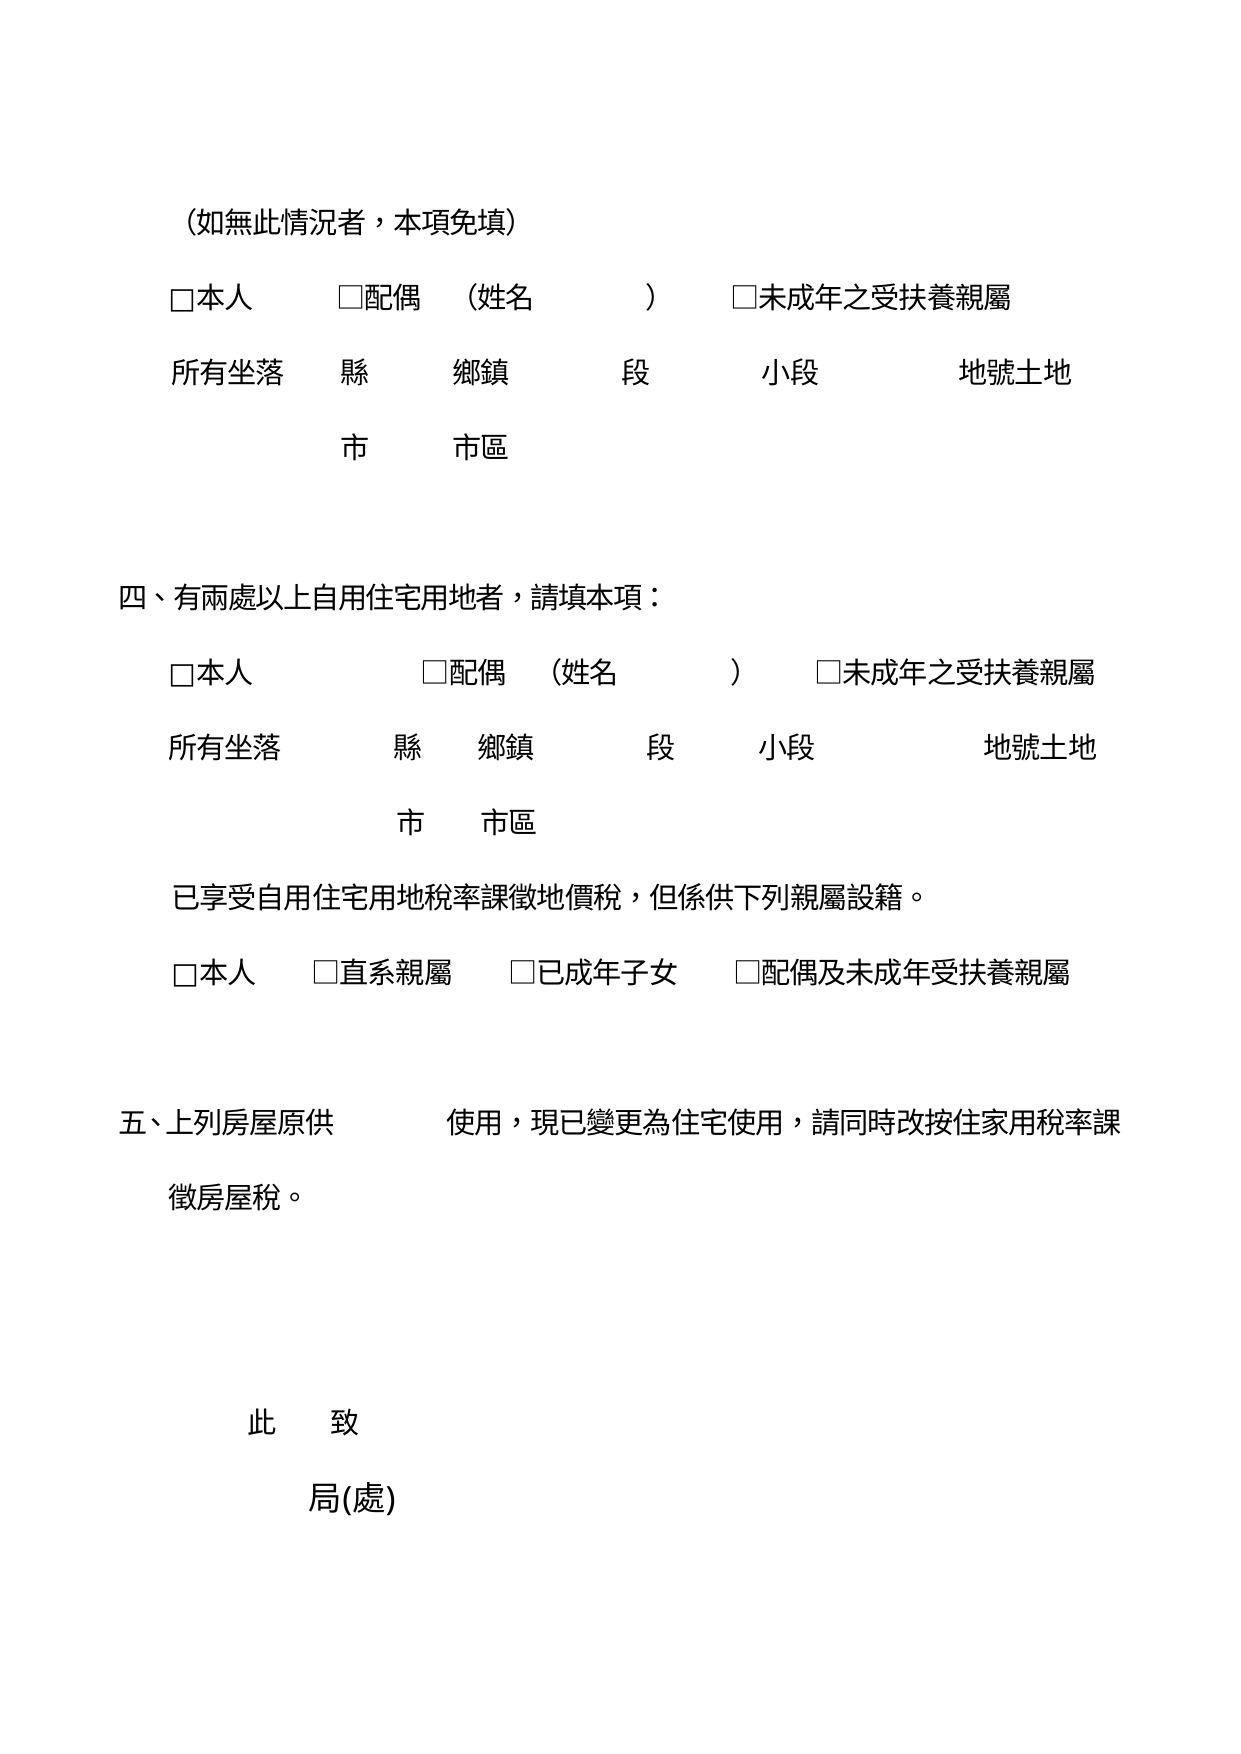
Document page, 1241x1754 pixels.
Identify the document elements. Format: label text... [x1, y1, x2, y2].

text 此 致 [118, 1383, 1122, 1458]
text 局(處) [118, 1458, 1122, 1533]
text □本人 □配偶 （姓名 ） □未成年之受扶養親屬 [168, 633, 1122, 708]
text 所有坐落 縣 鄉鎮 段 小段 地號土地 [118, 333, 1122, 408]
text 已享受自用住宅用地稅率課徵地價稅，但係供下列親屬設籍。 [118, 858, 1122, 933]
text 市 市區 [118, 408, 1122, 483]
text 市 市區 [118, 783, 1122, 858]
text □本人 □直系親屬 □已成年子女 □配偶及未成年受扶養親屬 [118, 933, 1122, 1008]
text 所有坐落 縣 鄉鎮 段 小段 地號土地 [168, 708, 1122, 783]
text □本人 □配偶 （姓名 ） □未成年之受扶養親屬 [168, 258, 1122, 333]
text （如無此情況者，本項免填） [168, 183, 1122, 258]
text 五、上列房屋原供 使用，現已變更為住宅使用，請同時改按住家用稅率課徵房屋稅。 [118, 1083, 1122, 1233]
text 四、有兩處以上自用住宅用地者，請填本項： [118, 558, 1122, 633]
